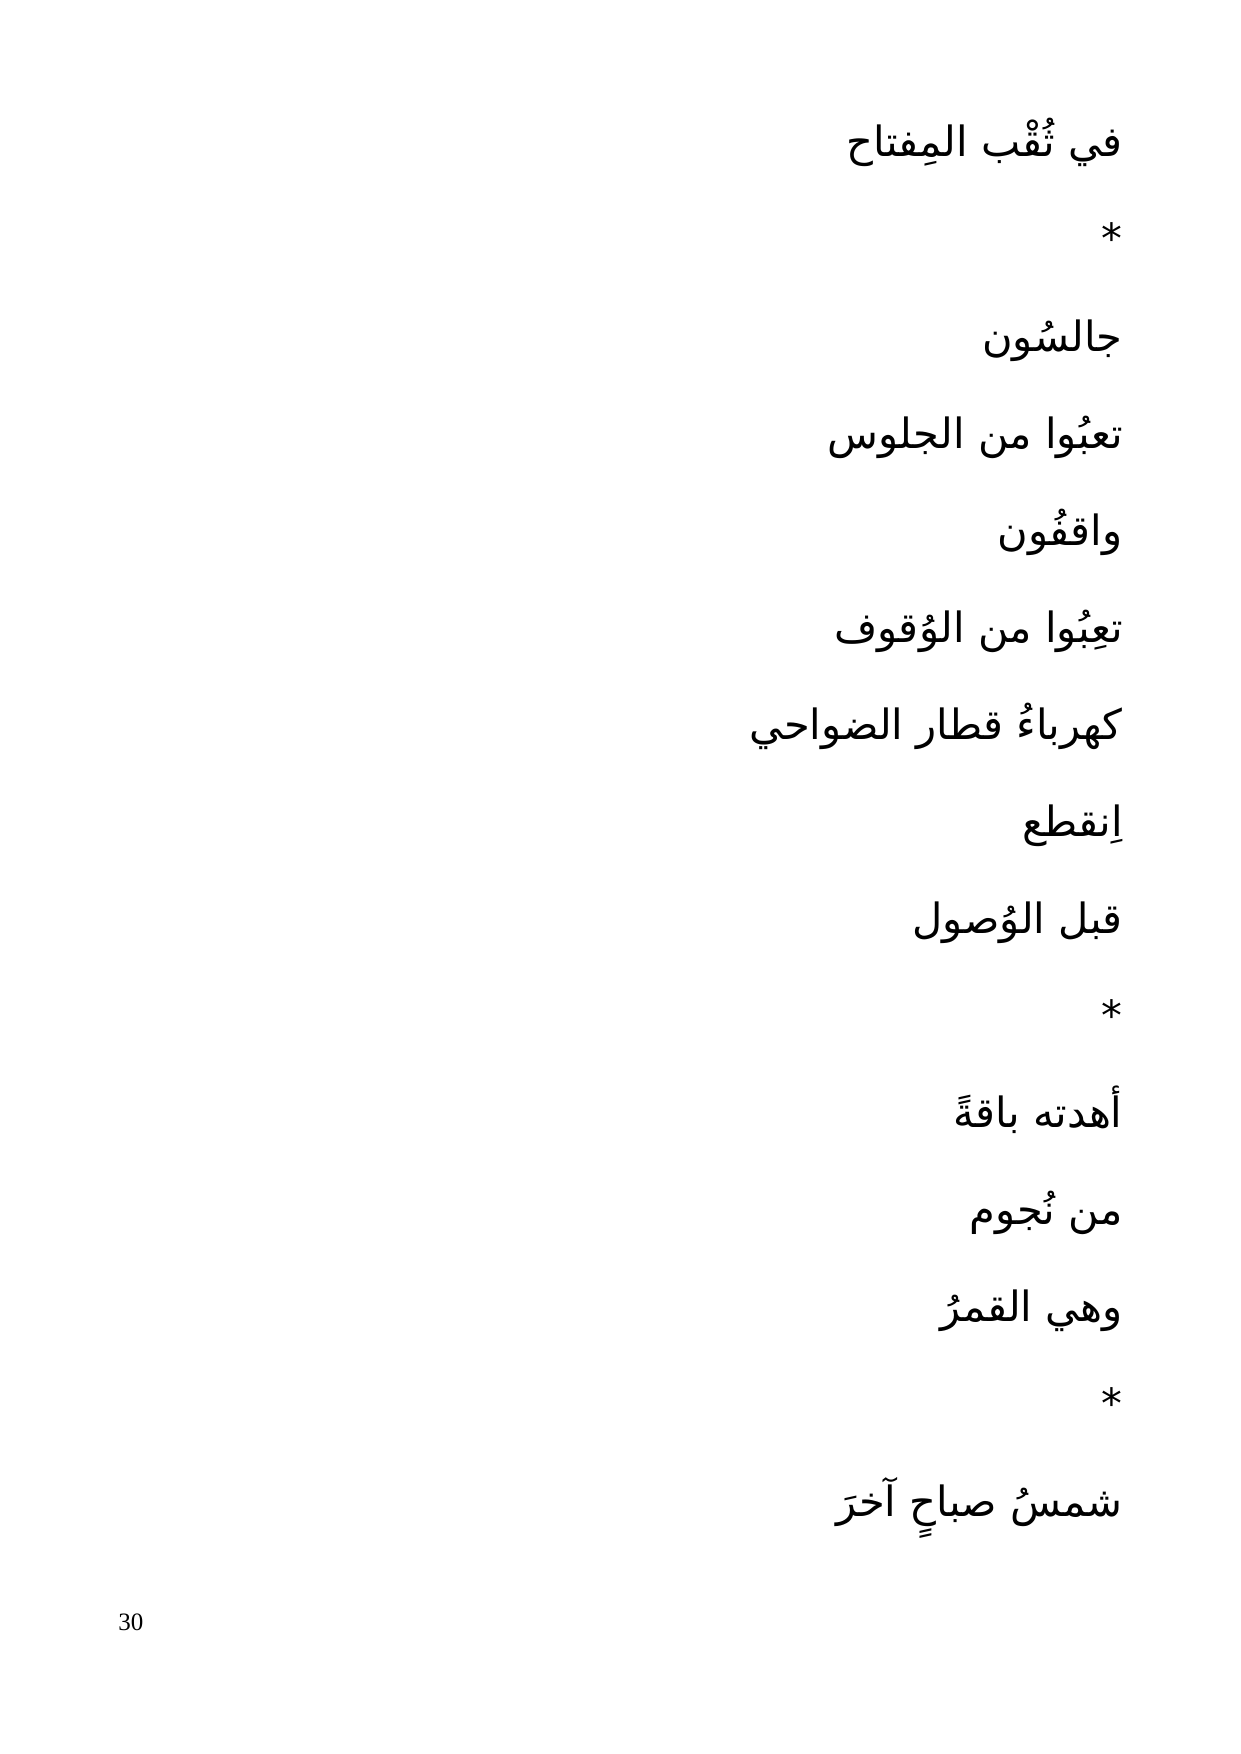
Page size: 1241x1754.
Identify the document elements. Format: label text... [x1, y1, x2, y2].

text وهي القمرُ [118, 1283, 1122, 1332]
text اِنقطع [118, 798, 1122, 846]
text قبل الوُصول [118, 895, 1122, 943]
text كهرباءُ قطار الضواحي [118, 701, 1122, 749]
text جالسُون [118, 312, 1122, 361]
text تعِبُوا من الوُقوف [118, 603, 1122, 652]
text أهدته باقةً [118, 1089, 1122, 1137]
text * [118, 992, 1122, 1040]
text * [118, 1380, 1122, 1429]
text تعبُوا من الجلوس [118, 409, 1122, 458]
text واقفُون [118, 506, 1122, 555]
text * [118, 215, 1122, 264]
text من نُجوم [118, 1186, 1122, 1234]
text في ثُقْب المِفتاح [118, 118, 1122, 167]
text شمسُ صباحٍ آخرَ [118, 1477, 1122, 1526]
